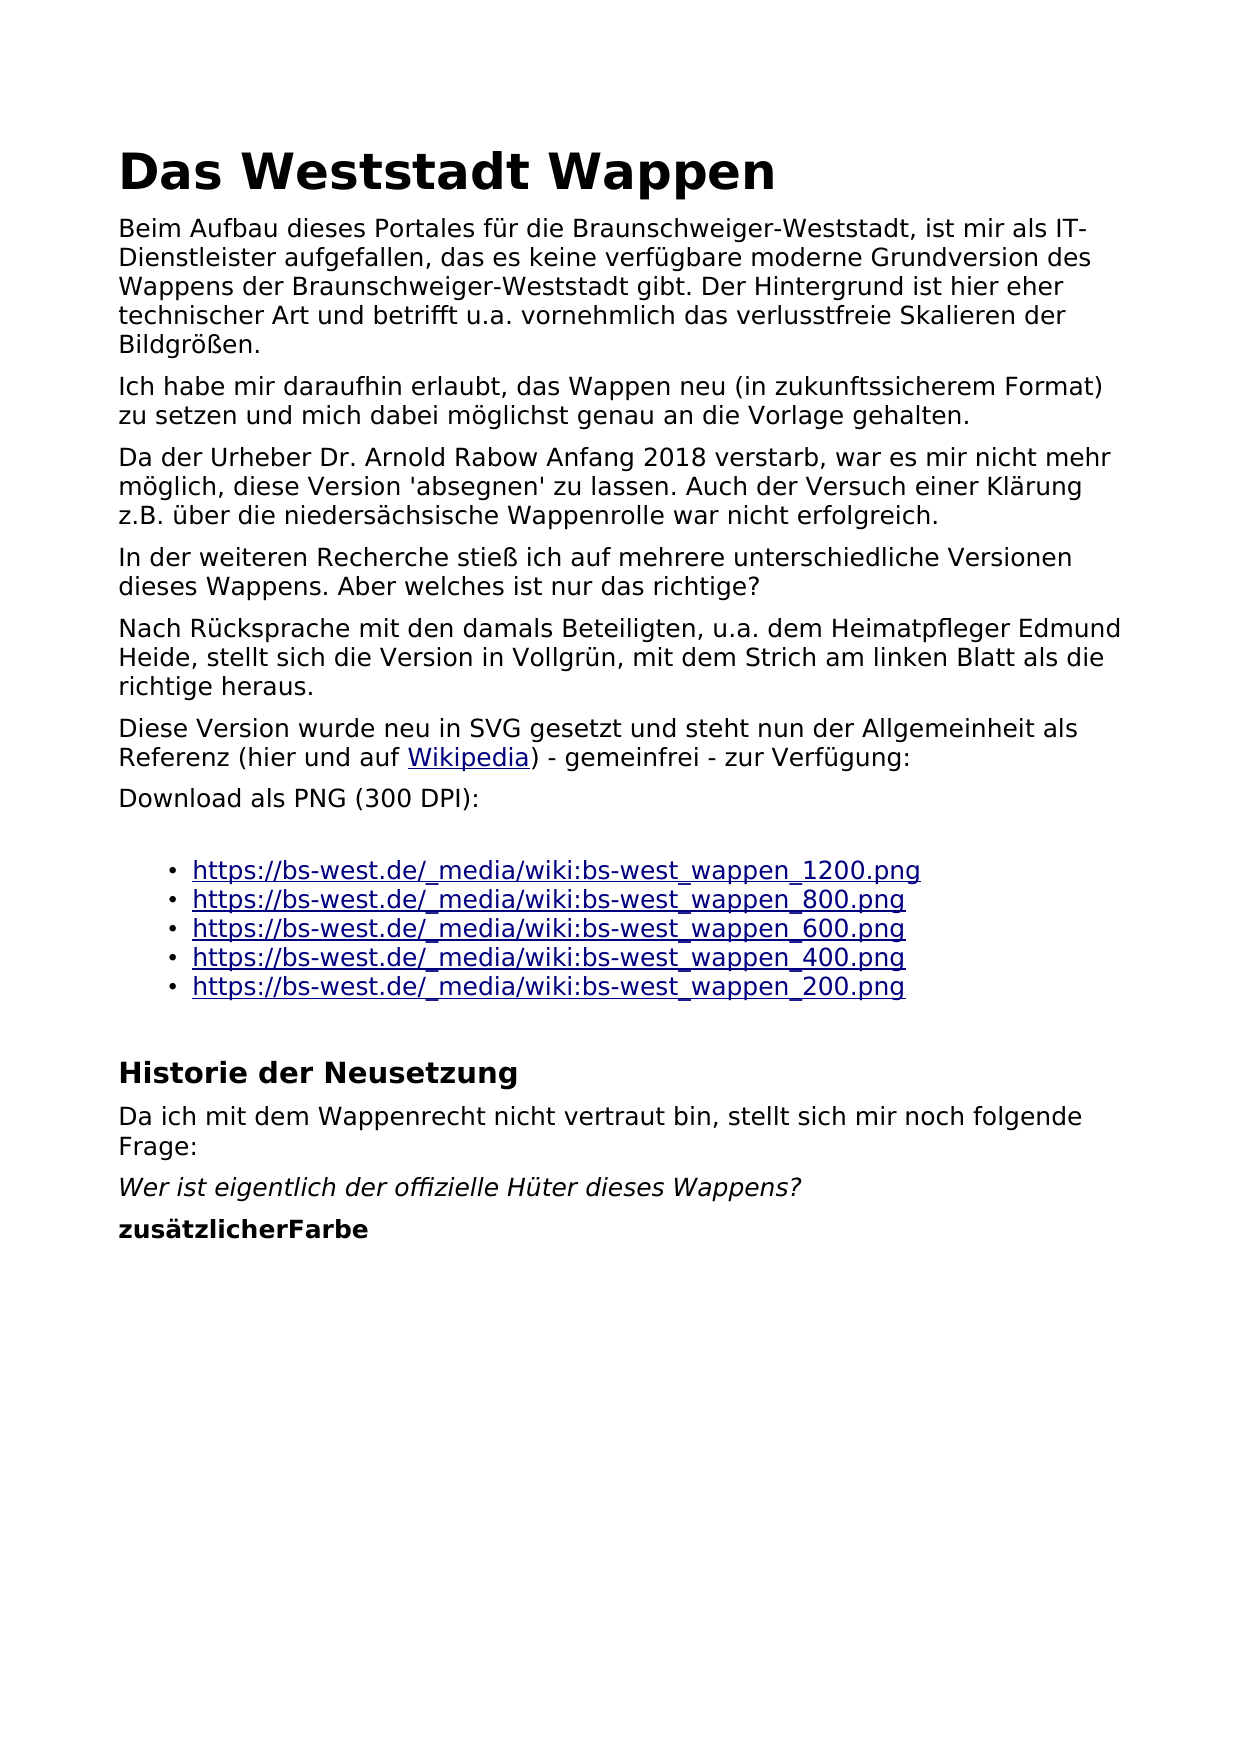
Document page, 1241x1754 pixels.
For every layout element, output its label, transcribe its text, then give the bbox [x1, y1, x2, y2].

text Download als PNG (300 DPI): [118, 785, 1122, 814]
list https://bs-west.de/_media/wiki:bs-west_wappen_400.png [177, 943, 1122, 972]
subtitle Historie der Neusetzung [118, 1056, 1122, 1090]
text Nach Rücksprache mit den damals Beteiligten, u.a. dem Heimatpfleger Edmund Heide, stellt sich die Version in Vollgrün, mit dem Strich am linken Blatt als die richtige heraus. [118, 614, 1122, 701]
list https://bs-west.de/_media/wiki:bs-west_wappen_200.png [177, 972, 1122, 1002]
list https://bs-west.de/_media/wiki:bs-west_wappen_1200.png [177, 856, 1122, 885]
text Wer ist eigentlich der offizielle Hüter dieses Wappens? [118, 1173, 1122, 1203]
list https://bs-west.de/_media/wiki:bs-west_wappen_800.png [177, 885, 1122, 914]
text Ich habe mir daraufhin erlaubt, das Wappen neu (in zukunftssicherem Format) zu setzen und mich dabei möglichst genau an die Vorlage gehalten. [118, 372, 1122, 431]
text Beim Aufbau dieses Portales für die Braunschweiger-Weststadt, ist mir als IT-Dienstleister aufgefallen, das es keine verfügbare moderne Grundversion des Wappens der Braunschweiger-Weststadt gibt. Der Hintergrund ist hier eher technischer Art und betrifft u.a. vornehmlich das verlusstfreie Skalieren der Bildgrößen. [118, 214, 1122, 360]
subtitle Das Weststadt Wappen [118, 143, 1122, 201]
text Da der Urheber Dr. Arnold Rabow Anfang 2018 verstarb, war es mir nicht mehr möglich, diese Version 'absegnen' zu lassen. Auch der Versuch einer Klärung z.B. über die niedersächsische Wappenrolle war nicht erfolgreich. [118, 443, 1122, 531]
text Diese Version wurde neu in SVG gesetzt und steht nun der Allgemeinheit als Referenz (hier und auf Wikipedia) - gemeinfrei - zur Verfügung: [118, 714, 1122, 772]
list https://bs-west.de/_media/wiki:bs-west_wappen_600.png [177, 914, 1122, 943]
text zusätzlicherFarbe [118, 1215, 1122, 1244]
text In der weiteren Recherche stieß ich auf mehrere unterschiedliche Versionen dieses Wappens. Aber welches ist nur das richtige? [118, 543, 1122, 601]
text Da ich mit dem Wappenrecht nicht vertraut bin, stellt sich mir noch folgende Frage: [118, 1103, 1122, 1161]
